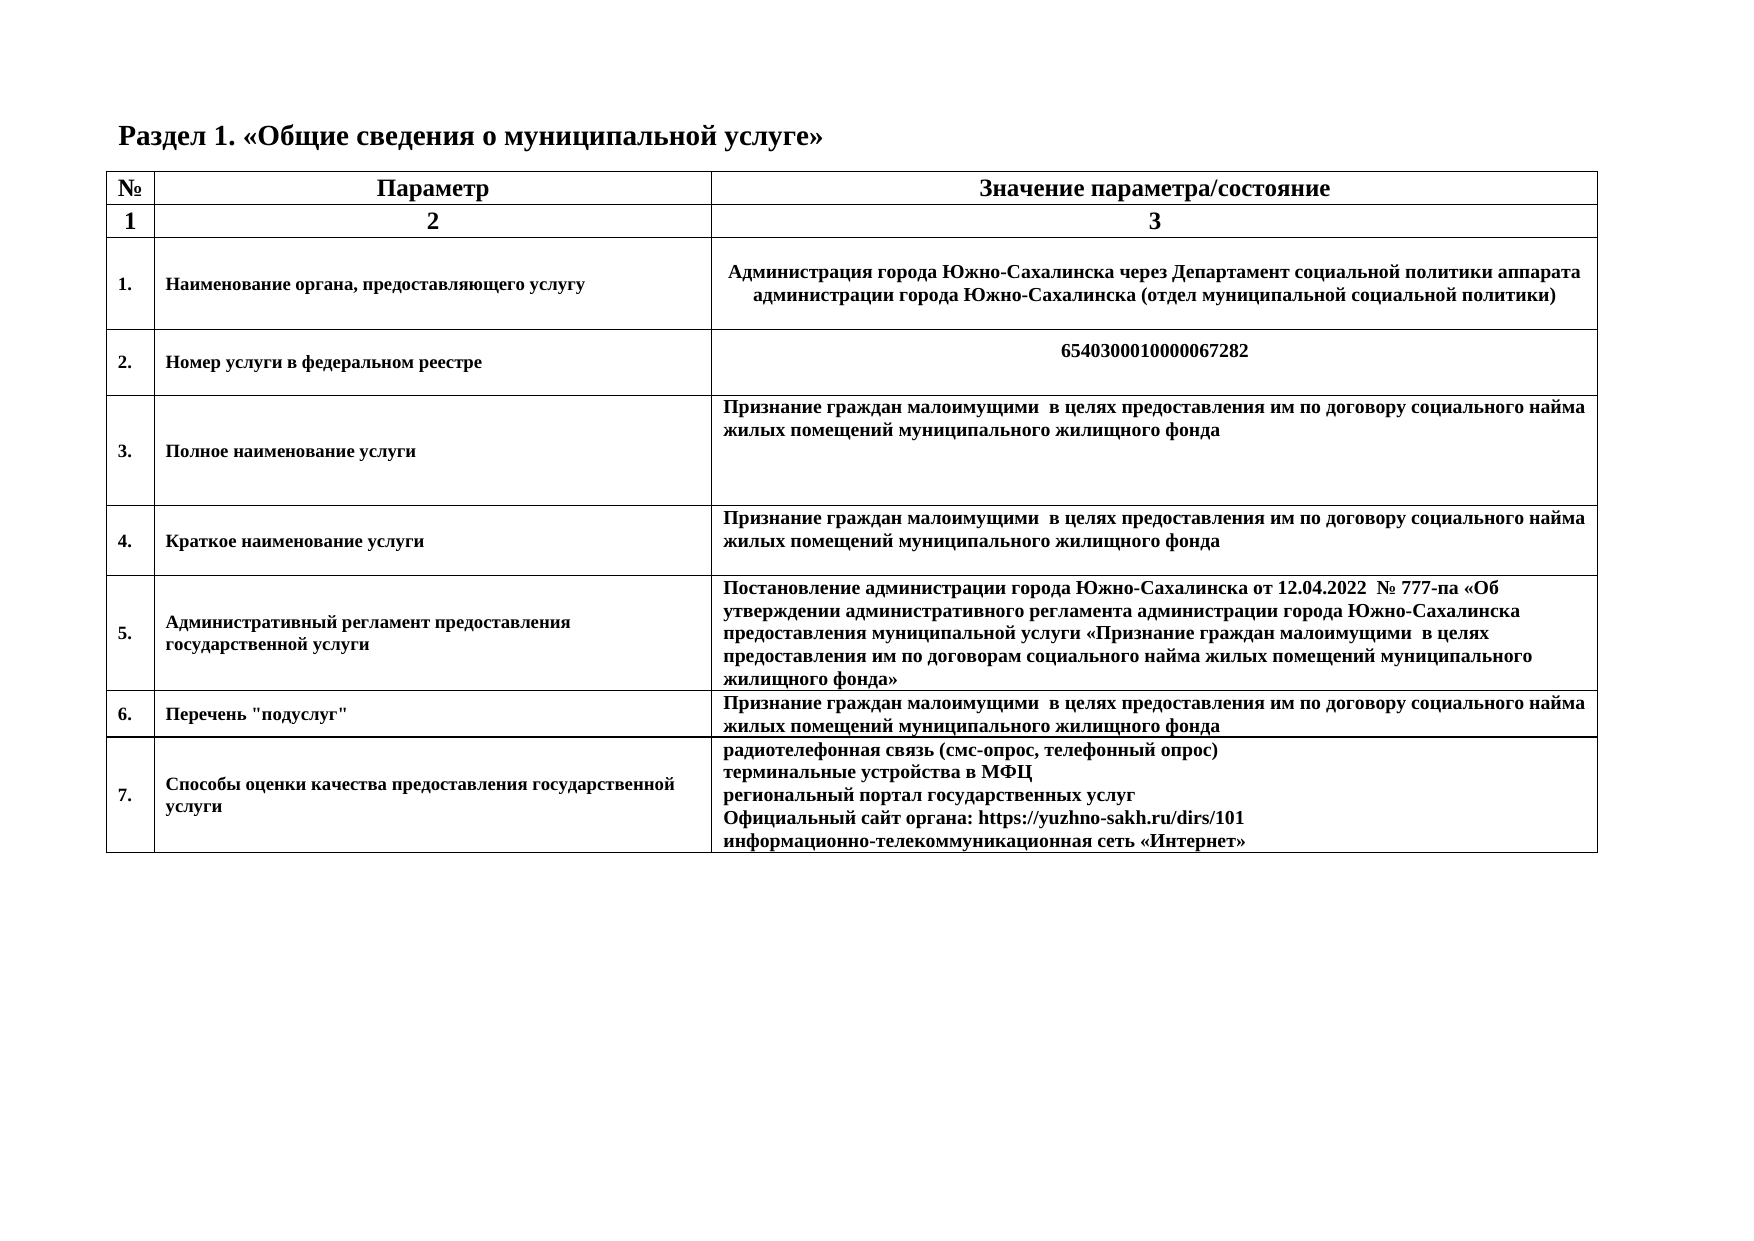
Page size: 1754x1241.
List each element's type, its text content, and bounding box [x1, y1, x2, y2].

table_cell Признание граждан малоимущими в целях предоставления им по договору социального найма жилых помещений муниципального жилищного фонда [712, 691, 1597, 736]
table_cell 5. [107, 576, 154, 690]
table_cell Номер услуги в федеральном реестре [155, 330, 711, 394]
table_cell Полное наименование услуги [155, 396, 711, 505]
table_cell 3 [712, 205, 1597, 237]
table_cell Постановление администрации города Южно-Сахалинска от 12.04.2022 № 777-па «Об утверждении административного регламента администрации города Южно-Сахалинска предоставления муниципальной услуги «Признание граждан малоимущими в целях предоставления им по договорам социального найма жилых помещений муниципального жилищного фонда» [712, 576, 1597, 690]
table_cell Перечень "подуслуг" [155, 691, 711, 736]
table_cell 1. [107, 238, 154, 329]
table_cell 6. [107, 691, 154, 736]
table_cell Признание граждан малоимущими в целях предоставления им по договору социального найма жилых помещений муниципального жилищного фонда [712, 506, 1597, 575]
table_cell 1 [107, 205, 154, 237]
table_header Значение параметра/состояние [712, 172, 1597, 204]
table_header № [107, 172, 154, 204]
table_cell Административный регламент предоставления государственной услуги [155, 576, 711, 690]
table_cell 6540300010000067282 [712, 330, 1597, 394]
table_header Параметр [155, 172, 711, 204]
table_cell Признание граждан малоимущими в целях предоставления им по договору социального найма жилых помещений муниципального жилищного фонда [712, 396, 1597, 505]
table_cell Наименование органа, предоставляющего услугу [155, 238, 711, 329]
table_cell Краткое наименование услуги [155, 506, 711, 575]
table_cell 7. [107, 738, 154, 852]
table_cell радиотелефонная связь (смс-опрос, телефонный опрос) терминальные устройства в МФЦ региональный портал государственных услуг Официальный сайт органа: https://yuzhno-sakh.ru/dirs/101 информационно-телекоммуникационная сеть «Интернет» [712, 738, 1597, 852]
table_cell Способы оценки качества предоставления государственной услуги [155, 738, 711, 852]
text Раздел 1. «Общие сведения о муниципальной услуге» [118, 118, 1683, 152]
table_cell 2. [107, 330, 154, 394]
table_cell 3. [107, 396, 154, 505]
table_cell 4. [107, 506, 154, 575]
table_cell Администрация города Южно-Сахалинска через Департамент социальной политики аппарата администрации города Южно-Сахалинска (отдел муниципальной социальной политики) [712, 238, 1597, 329]
table_cell 2 [155, 205, 711, 237]
